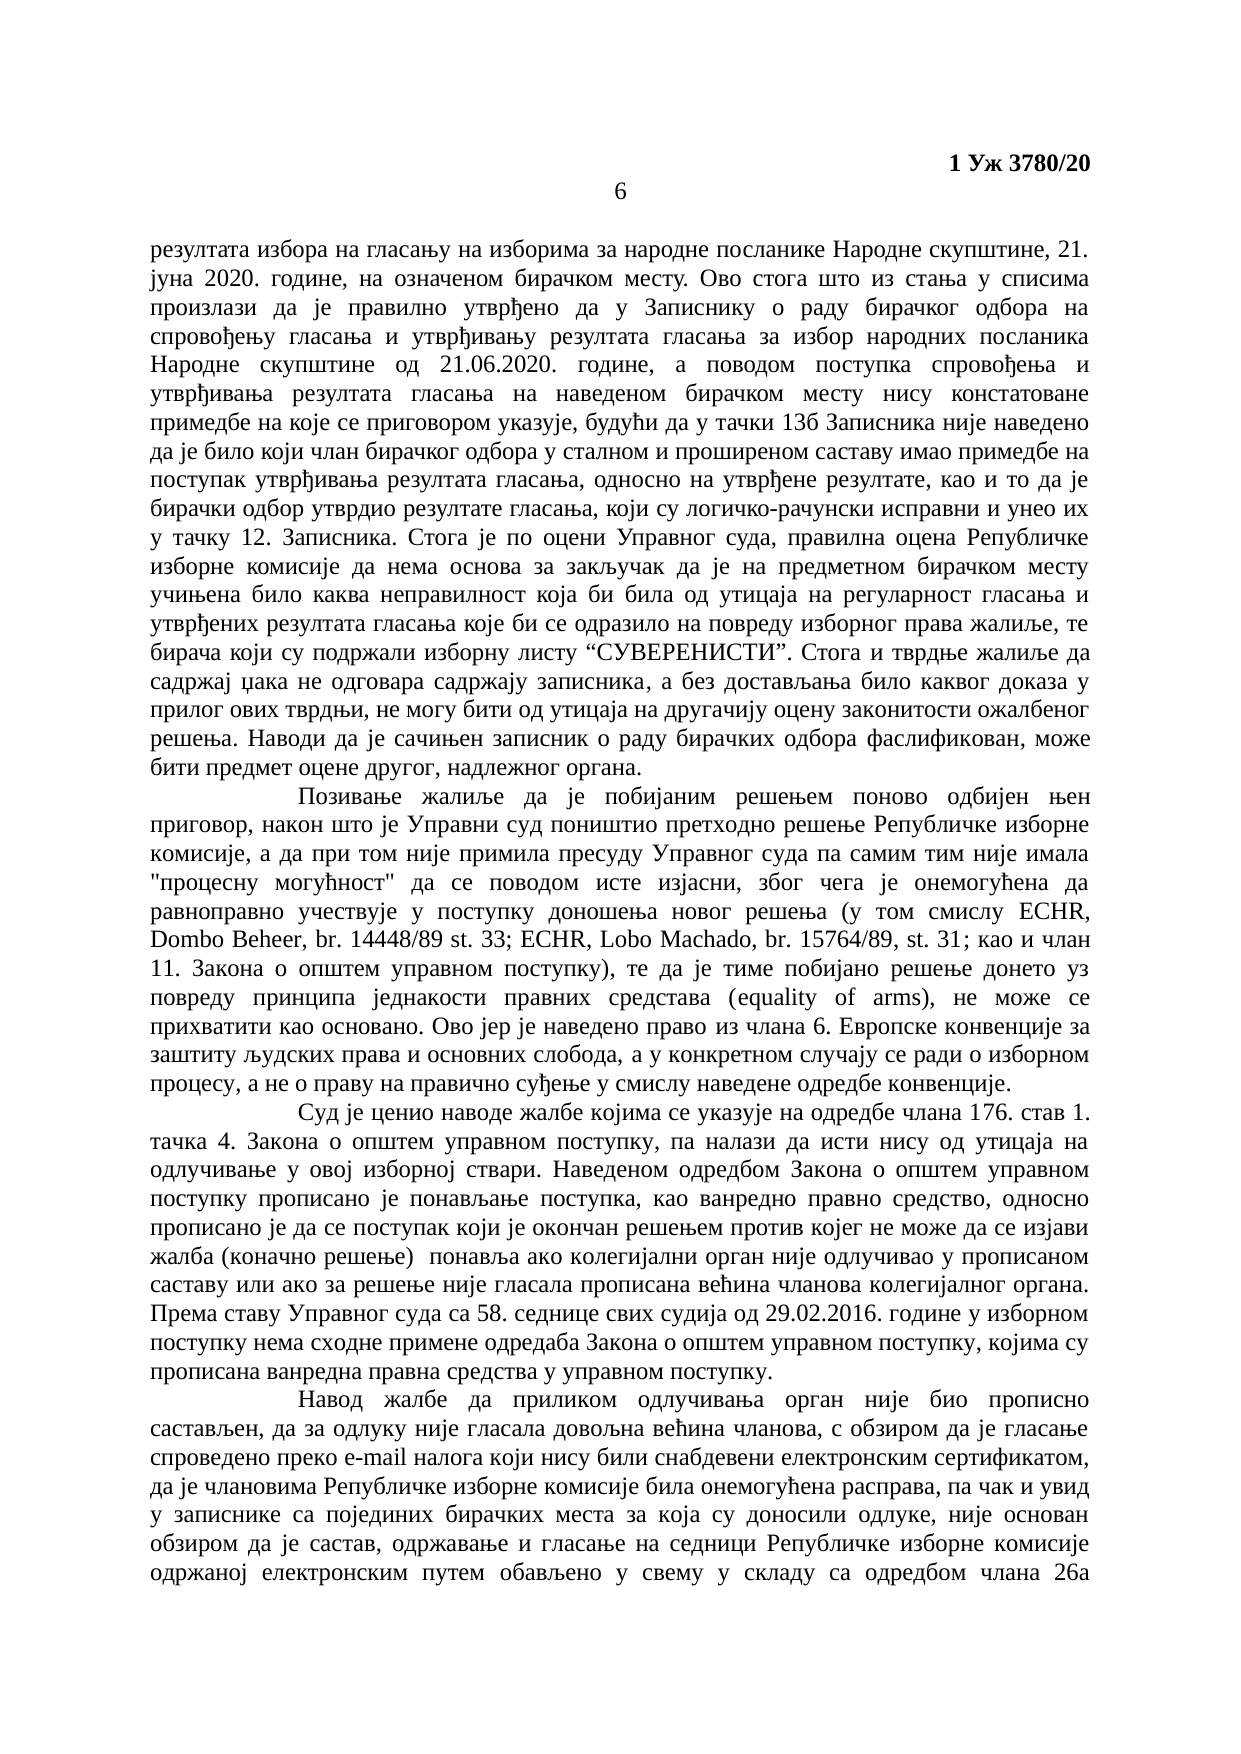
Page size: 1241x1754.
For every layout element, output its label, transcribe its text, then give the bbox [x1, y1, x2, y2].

text Позивање жалиље да је побијаним решењем поново одбијен њен приговор, након што је Управни суд поништио претходно решење Републичке изборне комисије, а да при том није примила пресуду Управног суда па самим тим није имала "процесну могућност" да се поводом исте изјасни, због чега је онемогућена да равноправно учествује у поступку доношења новог решења (у том смислу ECHR, Dombo Beheer, br. 14448/89 st. 33; ECHR, Lobo Machado, br. 15764/89, st. 31; као и члан 11. Закона о општем управном поступку), те да је тиме побијано решење донето уз повреду принципа једнакости правних средстава (equality of arms), не може се прихватити као основано. Ово јер је наведено право из члана 6. Европске конвенције за заштиту људских права и основних слобода, а у конкретном случају се ради о изборном процесу, а не о праву на правично суђење у смислу наведене одредбе конвенције. [150, 781, 1091, 1097]
text Суд је ценио наводе жалбе којима се указује на одредбе члана 176. став 1. тачка 4. Закона о општем управном поступку, па налази да исти нису од утицаја на одлучивање у овој изборној ствари. Наведеном одредбом Закона о општем управном поступку прописано је понављање поступка, као ванредно правно средство, односно прописано је да се поступак који је окончан решењем против којег не може да се изјави жалба (коначно решење) понавља ако колегијални орган није одлучивао у прописаном саставу или ако за решење није гласала прописана већина чланова колегијалног органа. Према ставу Управног суда са 58. седнице свих судија од 29.02.2016. године у изборном поступку нема сходне примене одредаба Закона о општем управном поступку, којима су прописана ванредна правна средства у управном поступку. [150, 1097, 1091, 1384]
text резултата избора на гласању на изборима за народне посланике Народне скупштине, 21. јуна 2020. године, на означеном бирачком месту. Ово стога што из стања у списима произлази да је правилно утврђено да у Записнику о раду бирачког одбора на спровођењу гласања и утврђивању резултата гласања за избор народних посланика Народне скупштине од 21.06.2020. године, а поводом поступка спровођења и утврђивања резултата гласања на наведеном бирачком месту нису констатоване примедбе на које се приговором указује, будући да у тачки 13б Записника није наведено да је било који члан бирачког одбора у сталном и проширеном саставу имао примедбе на поступак утврђивања резултата гласања, односно на утврђене резултате, као и то да је бирачки одбор утврдио резултате гласања, који су логичко-рачунски исправни и унео их у тачку 12. Записника. Стога је по оцени Управног суда, правилна оцена Републичке изборне комисије да нема основа за закључак да је на предметном бирачком месту учињена било каква неправилност која би била од утицаја на регуларност гласања и утврђених резултата гласања које би се одразило на повреду изборног права жалиље, те бирача који су подржали изборну листу “СУВЕРЕНИСТИ”. Стога и тврдње жалиље да садржај џака не одговара садржају записника, а без достављања било каквог доказа у прилог ових тврдњи, не могу бити од утицаја на другачију оцену законитости ожалбеног решења. Наводи да је сачињен записник о раду бирачких одбора фаслификован, може бити предмет оцене другог, надлежног органа. [150, 234, 1091, 781]
text Навод жалбе да приликом одлучивања орган није био прописно састављен, да за одлуку није гласала довољна већина чланова, с обзиром да је гласање спроведено преко e-mail налога који нису били снабдевени електронским сертификатом, да је члановима Републичке изборне комисије била онемогућена расправа, па чак и увид у записнике са појединих бирачких места за која су доносили одлуке, није основан обзиром да је састав, одржавање и гласање на седници Републичке изборне комисије одржаној електронским путем обављено у свему у складу са одредбом члана 26а [150, 1384, 1091, 1586]
